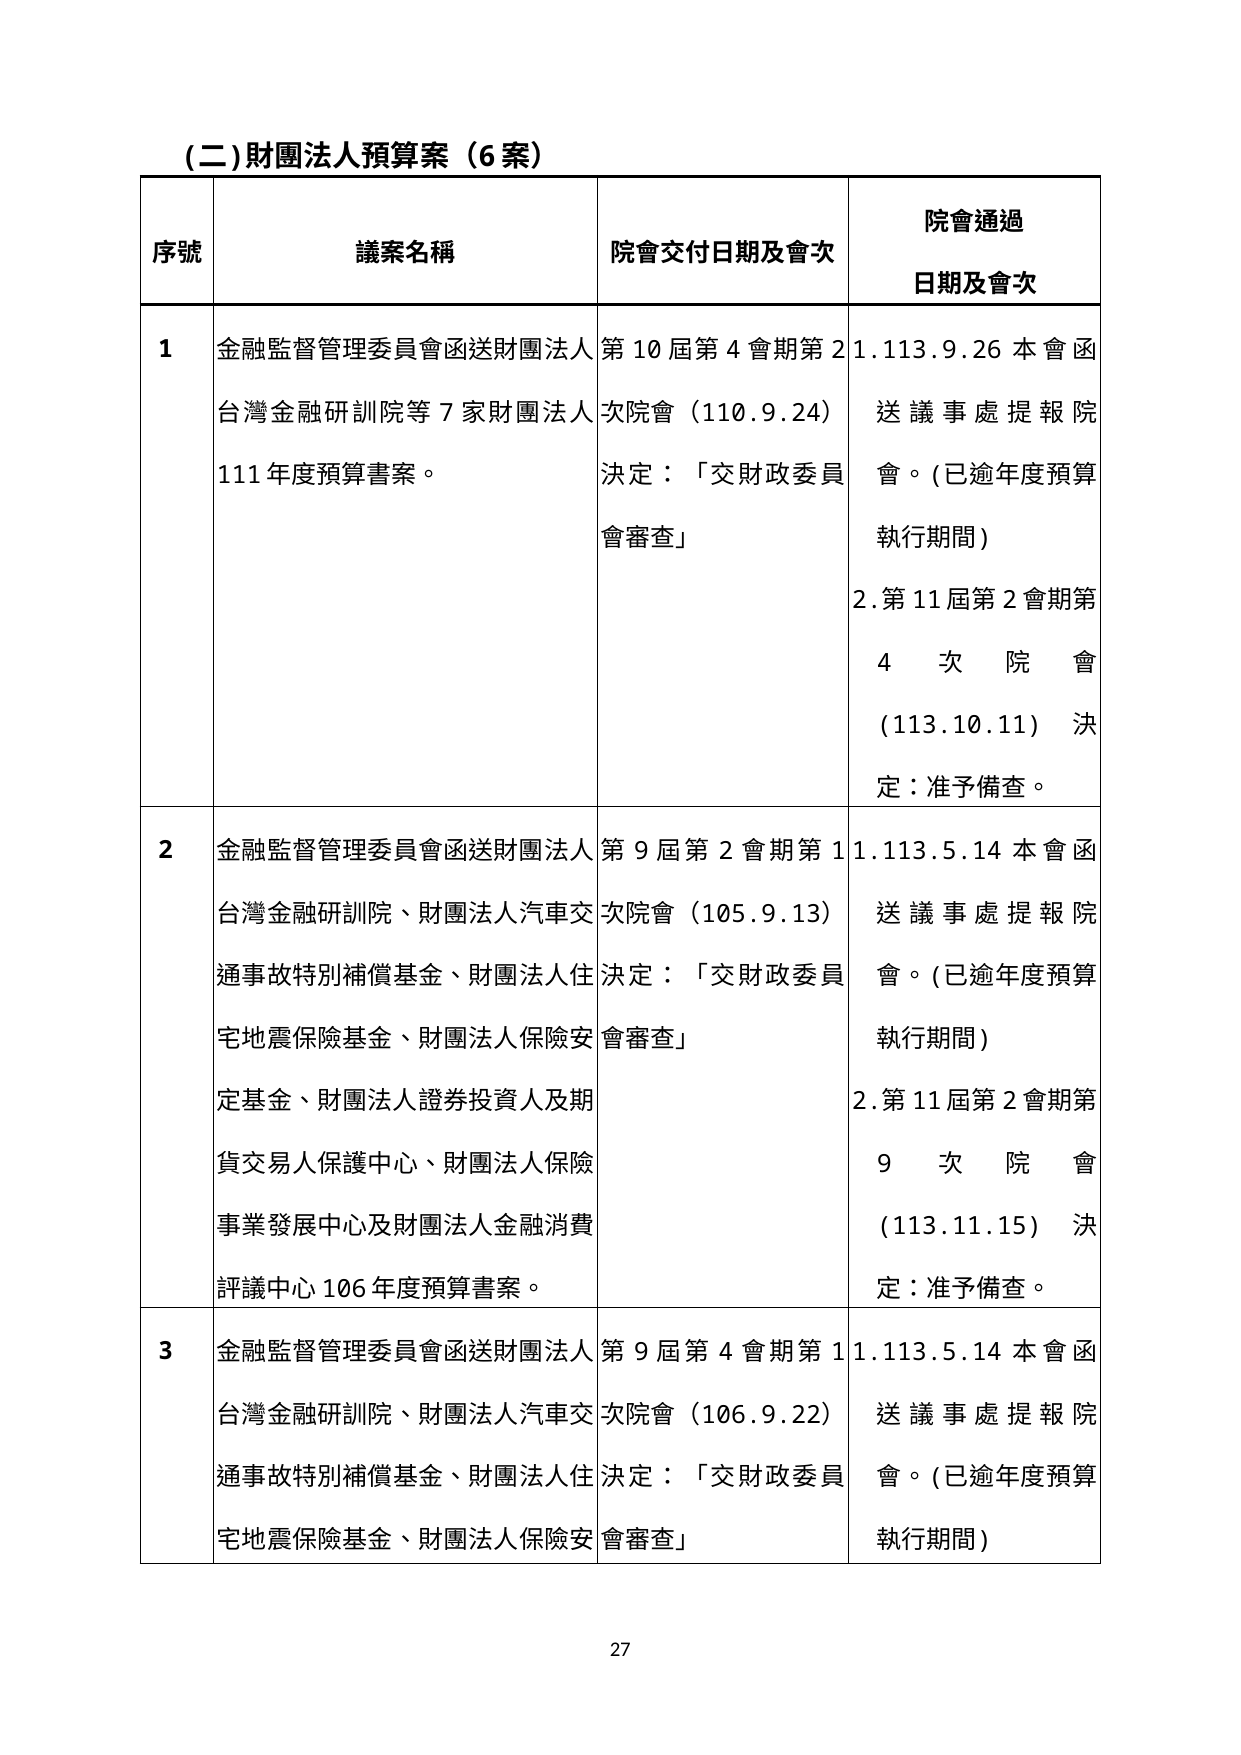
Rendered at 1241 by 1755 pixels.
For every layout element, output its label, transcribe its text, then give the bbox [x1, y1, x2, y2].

table_cell 1.113.9.26本會函送議事處提報院會。(已逾年度預算執行期間) 2.第11屆第2會期第4次院會(113.10.11)決定：准予備查。 [849, 306, 1100, 806]
table_cell 金融監督管理委員會函送財團法人台灣金融研訓院等7家財團法人111年度預算書案。 [214, 306, 597, 806]
table_cell 1 [141, 306, 213, 806]
table_cell 金融監督管理委員會函送財團法人台灣金融研訓院、財團法人汽車交通事故特別補償基金、財團法人住宅地震保險基金、財團法人保險安 [214, 1308, 597, 1563]
table_cell 金融監督管理委員會函送財團法人台灣金融研訓院、財團法人汽車交通事故特別補償基金、財團法人住宅地震保險基金、財團法人保險安定基金、財團法人證券投資人及期貨交易人保護中心、財團法人保險事業發展中心及財團法人金融消費評議中心106年度預算書案。 [214, 807, 597, 1307]
table_cell 3 [141, 1308, 213, 1563]
table_header 議案名稱 [214, 178, 597, 303]
subtitle (二)財團法人預算案（6案） [181, 112, 1122, 175]
table_cell 1.113.5.14本會函送議事處提報院會。(已逾年度預算執行期間) 2.第11屆第2會期第9次院會(113.11.15)決定：准予備查。 [849, 807, 1100, 1307]
table_cell 第10屆第4會期第2次院會（110.9.24）決定：「交財政委員會審查」 [598, 306, 848, 806]
table_cell 第9屆第4會期第1次院會（106.9.22）決定：「交財政委員會審查」 [598, 1308, 848, 1563]
table_cell 第9屆第2會期第1次院會（105.9.13）決定：「交財政委員會審查」 [598, 807, 848, 1307]
table_cell 1.113.5.14本會函送議事處提報院會。(已逾年度預算執行期間) [849, 1308, 1100, 1563]
table_header 序號 [141, 178, 213, 303]
table_header 院會通過 日期及會次 [849, 178, 1100, 303]
table_header 院會交付日期及會次 [598, 178, 848, 303]
table_cell 2 [141, 807, 213, 1307]
